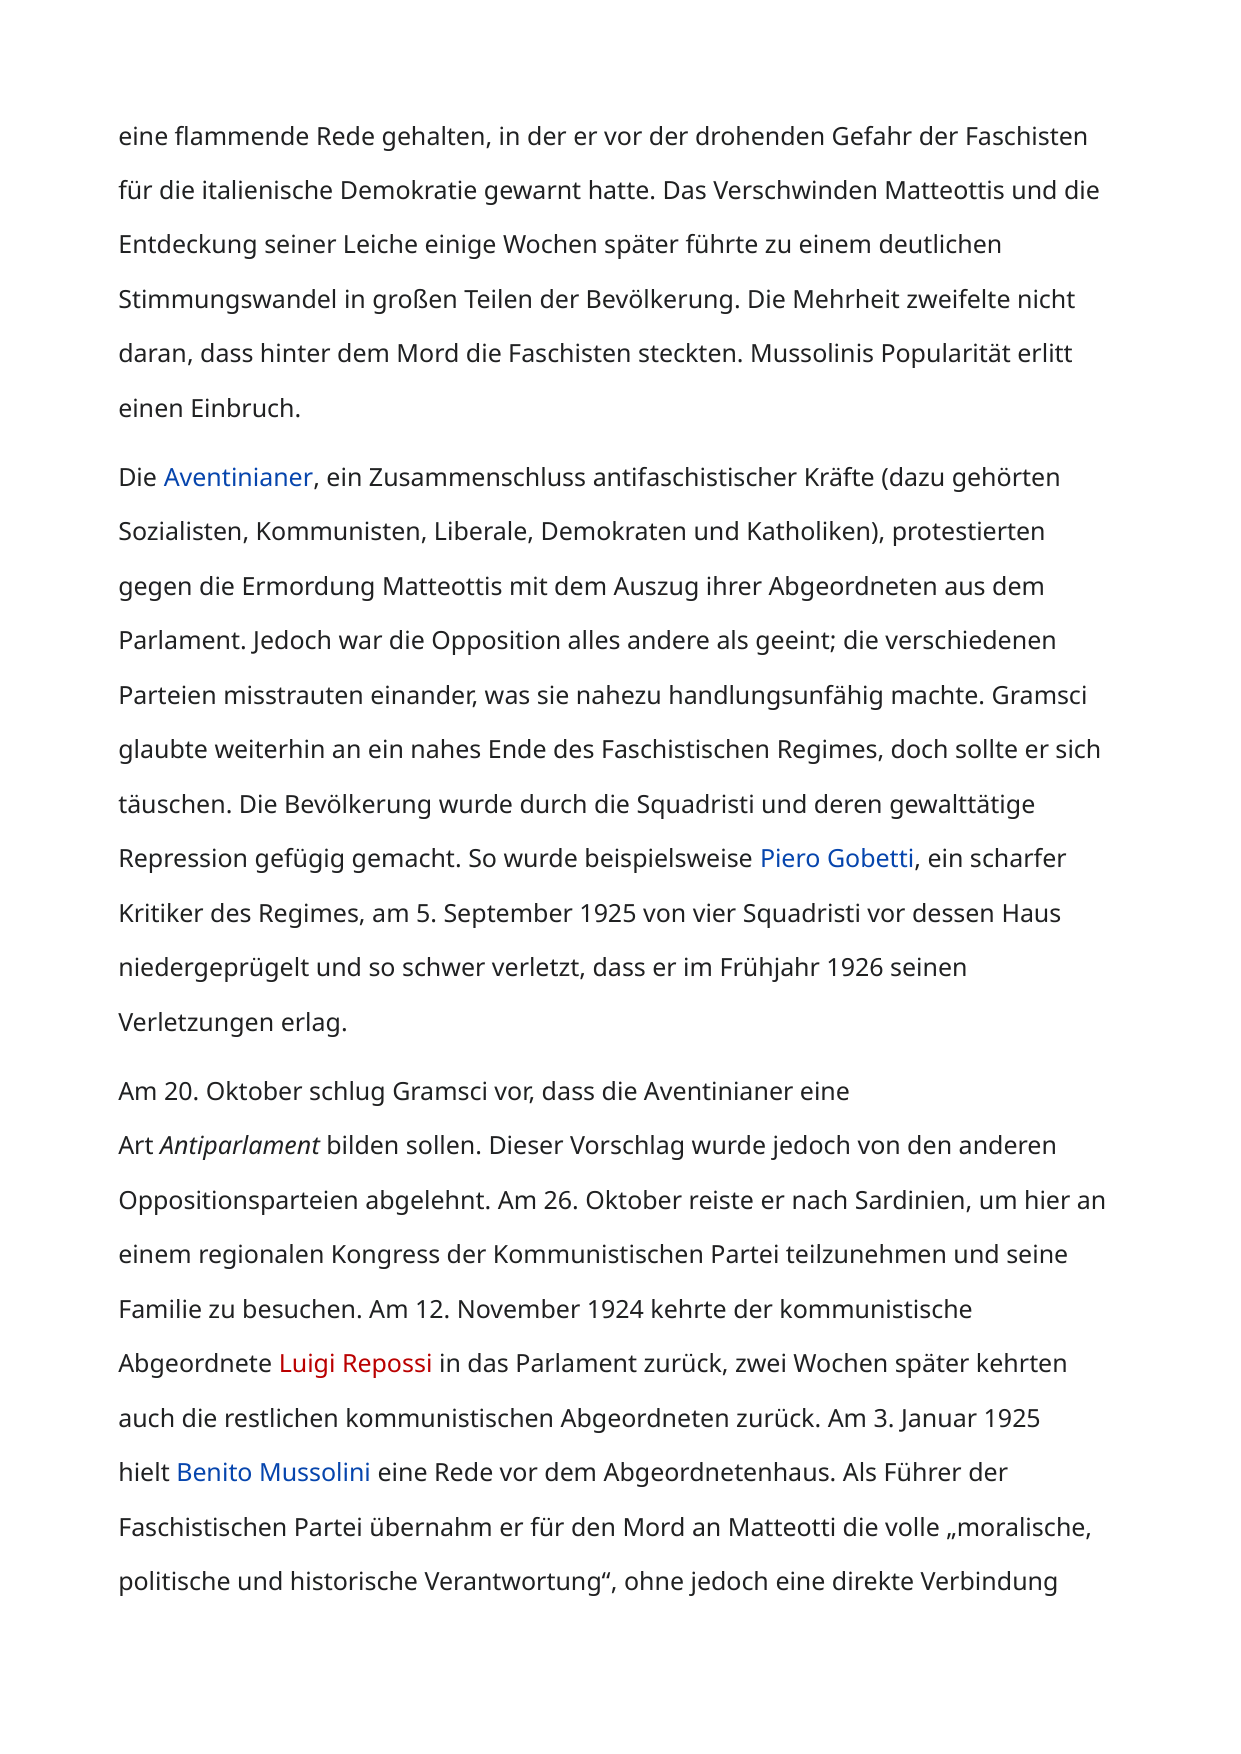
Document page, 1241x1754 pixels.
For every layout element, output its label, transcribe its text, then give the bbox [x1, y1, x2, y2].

text Am 20. Oktober schlug Gramsci vor, dass die Aventinianer eine Art Antiparlament bilden sollen. Dieser Vorschlag wurde jedoch von den anderen Oppositionsparteien abgelehnt. Am 26. Oktober reiste er nach Sardinien, um hier an einem regionalen Kongress der Kommunistischen Partei teilzunehmen und seine Familie zu besuchen. Am 12. November 1924 kehrte der kommunistische Abgeordnete Luigi Repossi in das Parlament zurück, zwei Wochen später kehrten auch die restlichen kommunistischen Abgeordneten zurück. Am 3. Januar 1925 hielt Benito Mussolini eine Rede vor dem Abgeordnetenhaus. Als Führer der Faschistischen Partei übernahm er für den Mord an Matteotti die volle „moralische, politische und historische Verantwortung“, ohne jedoch eine direkte Verbindung [118, 1073, 1122, 1598]
text eine flammende Rede gehalten, in der er vor der drohenden Gefahr der Faschisten für die italienische Demokratie gewarnt hatte. Das Verschwinden Matteottis und die Entdeckung seiner Leiche einige Wochen später führte zu einem deutlichen Stimmungswandel in großen Teilen der Bevölkerung. Die Mehrheit zweifelte nicht daran, dass hinter dem Mord die Faschisten steckten. Mussolinis Popularität erlitt einen Einbruch. [118, 118, 1122, 424]
text Die Aventinianer, ein Zusammenschluss antifaschistischer Kräfte (dazu gehörten Sozialisten, Kommunisten, Liberale, Demokraten und Katholiken), protestierten gegen die Ermordung Matteottis mit dem Auszug ihrer Abgeordneten aus dem Parlament. Jedoch war die Opposition alles andere als geeint; die verschiedenen Parteien misstrauten einander, was sie nahezu handlungsunfähig machte. Gramsci glaubte weiterhin an ein nahes Ende des Faschistischen Regimes, doch sollte er sich täuschen. Die Bevölkerung wurde durch die Squadristi und deren gewalttätige Repression gefügig gemacht. So wurde beispielsweise Piero Gobetti, ein scharfer Kritiker des Regimes, am 5. September 1925 von vier Squadristi vor dessen Haus niedergeprügelt und so schwer verletzt, dass er im Frühjahr 1926 seinen Verletzungen erlag. [118, 459, 1122, 1038]
